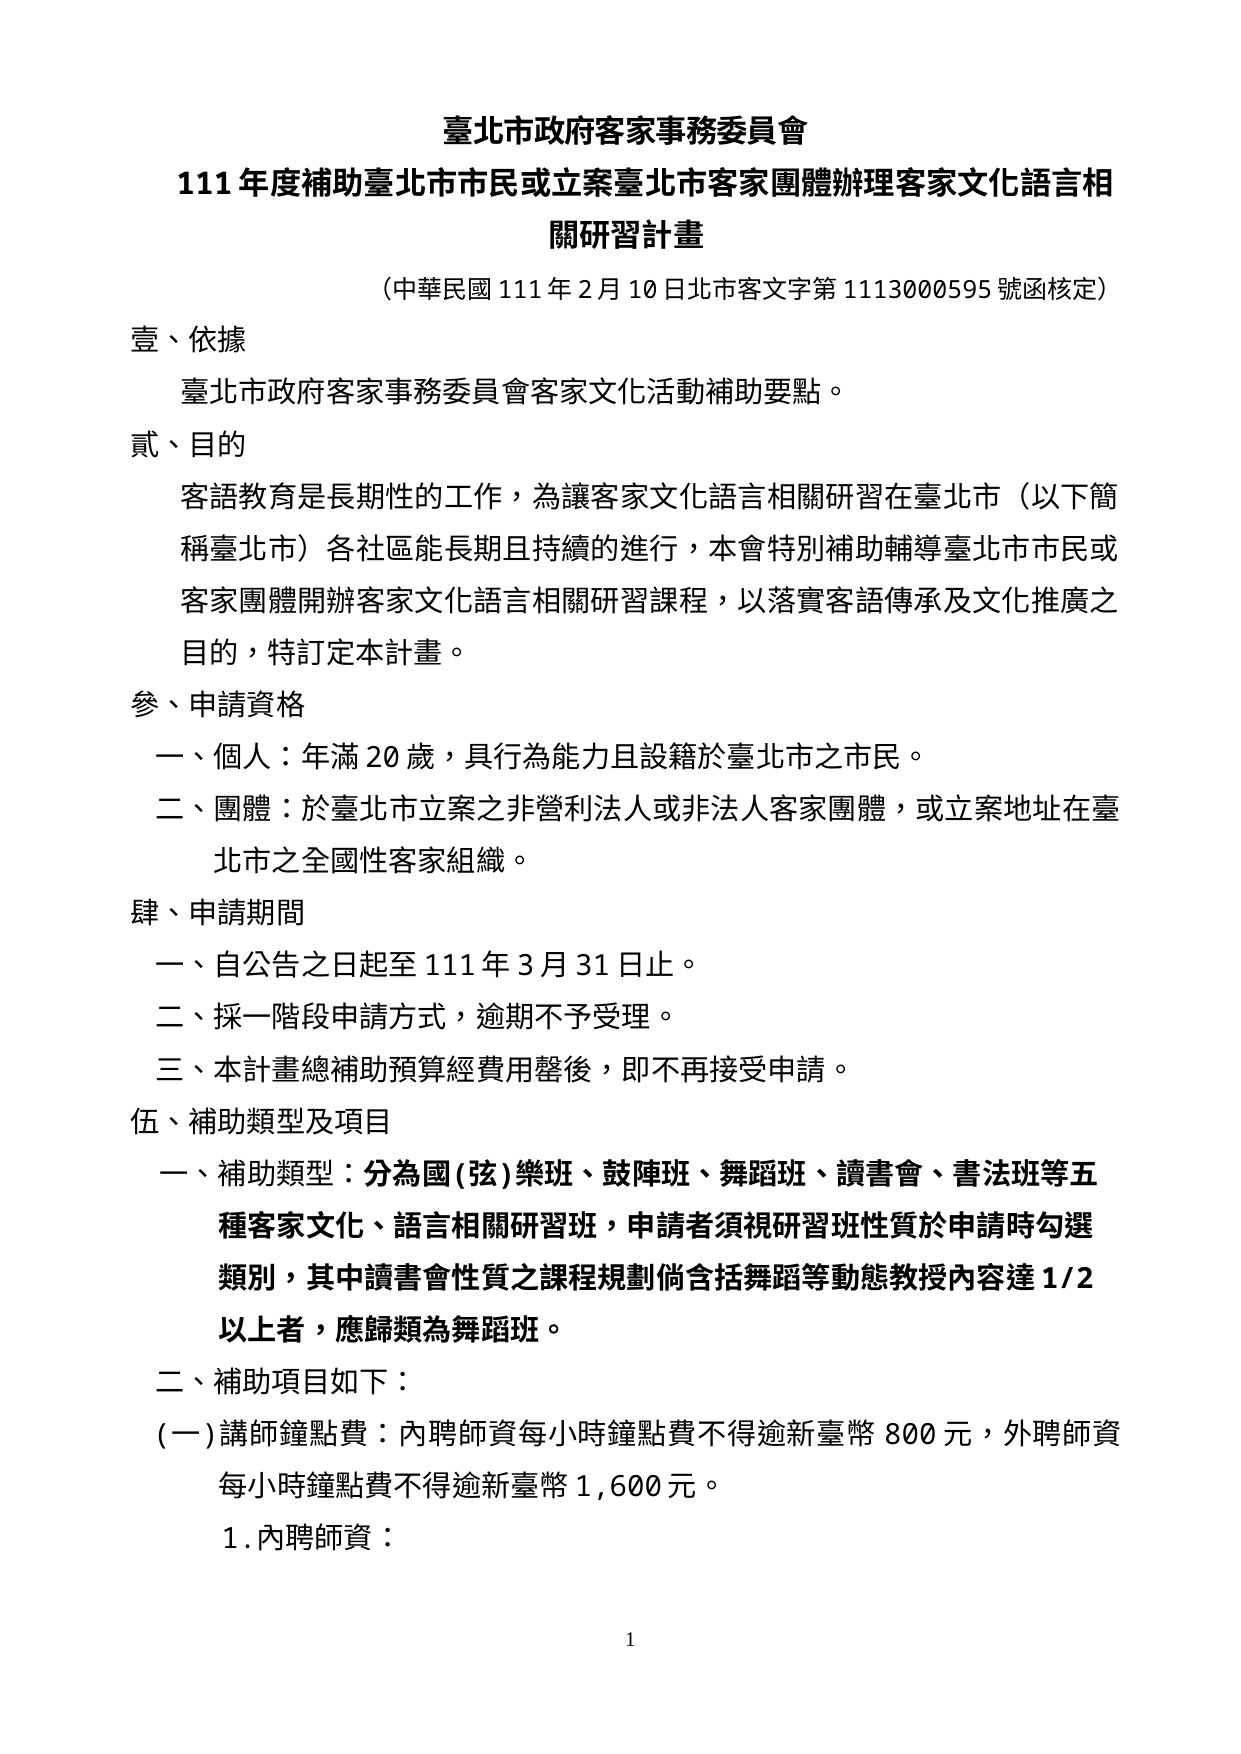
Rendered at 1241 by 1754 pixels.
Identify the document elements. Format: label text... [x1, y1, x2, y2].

text 貳、目的 [130, 413, 1122, 465]
text 二、採一階段申請方式，逾期不予受理。 [155, 986, 1122, 1038]
text 111年度補助臺北市市民或立案臺北市客家團體辦理客家文化語言相關研習計畫 [130, 153, 1122, 257]
text (一)講師鐘點費：內聘師資每小時鐘點費不得逾新臺幣800元，外聘師資每小時鐘點費不得逾新臺幣1,600元。 [153, 1403, 1122, 1507]
text 臺北市政府客家事務委員會 [130, 101, 1122, 153]
text 二、團體：於臺北市立案之非營利法人或非法人客家團體，或立案地址在臺北市之全國性客家組織。 [155, 778, 1122, 882]
text 一、自公告之日起至111年3月31日止。 [155, 934, 1122, 986]
text 一、個人：年滿20歲，具行為能力且設籍於臺北市之市民。 [155, 726, 1122, 778]
text 客語教育是長期性的工作，為讓客家文化語言相關研習在臺北市（以下簡稱臺北市）各社區能長期且持續的進行，本會特別補助輔導臺北市市民或客家團體開辦客家文化語言相關研習課程，以落實客語傳承及文化推廣之目的，特訂定本計畫。 [180, 465, 1122, 674]
text （中華民國111年2月10日北市客文字第1113000595號函核定） [130, 257, 1122, 309]
text 1.內聘師資： [204, 1507, 1122, 1559]
text 二、補助項目如下： [155, 1351, 1122, 1403]
text 參、申請資格 [130, 674, 1122, 726]
text 肆、申請期間 [130, 882, 1122, 934]
text 臺北市政府客家事務委員會客家文化活動補助要點。 [180, 361, 1122, 413]
text 三、本計畫總補助預算經費用罄後，即不再接受申請。 [155, 1038, 1122, 1090]
text 伍、補助類型及項目 [130, 1090, 1122, 1142]
text 一、補助類型：分為國(弦)樂班、鼓陣班、舞蹈班、讀書會、書法班等五種客家文化、語言相關研習班，申請者須視研習班性質於申請時勾選類別，其中讀書會性質之課程規劃倘含括舞蹈等動態教授內容達1/2以上者，應歸類為舞蹈班。 [159, 1142, 1122, 1351]
text 壹、依據 [130, 309, 1122, 361]
